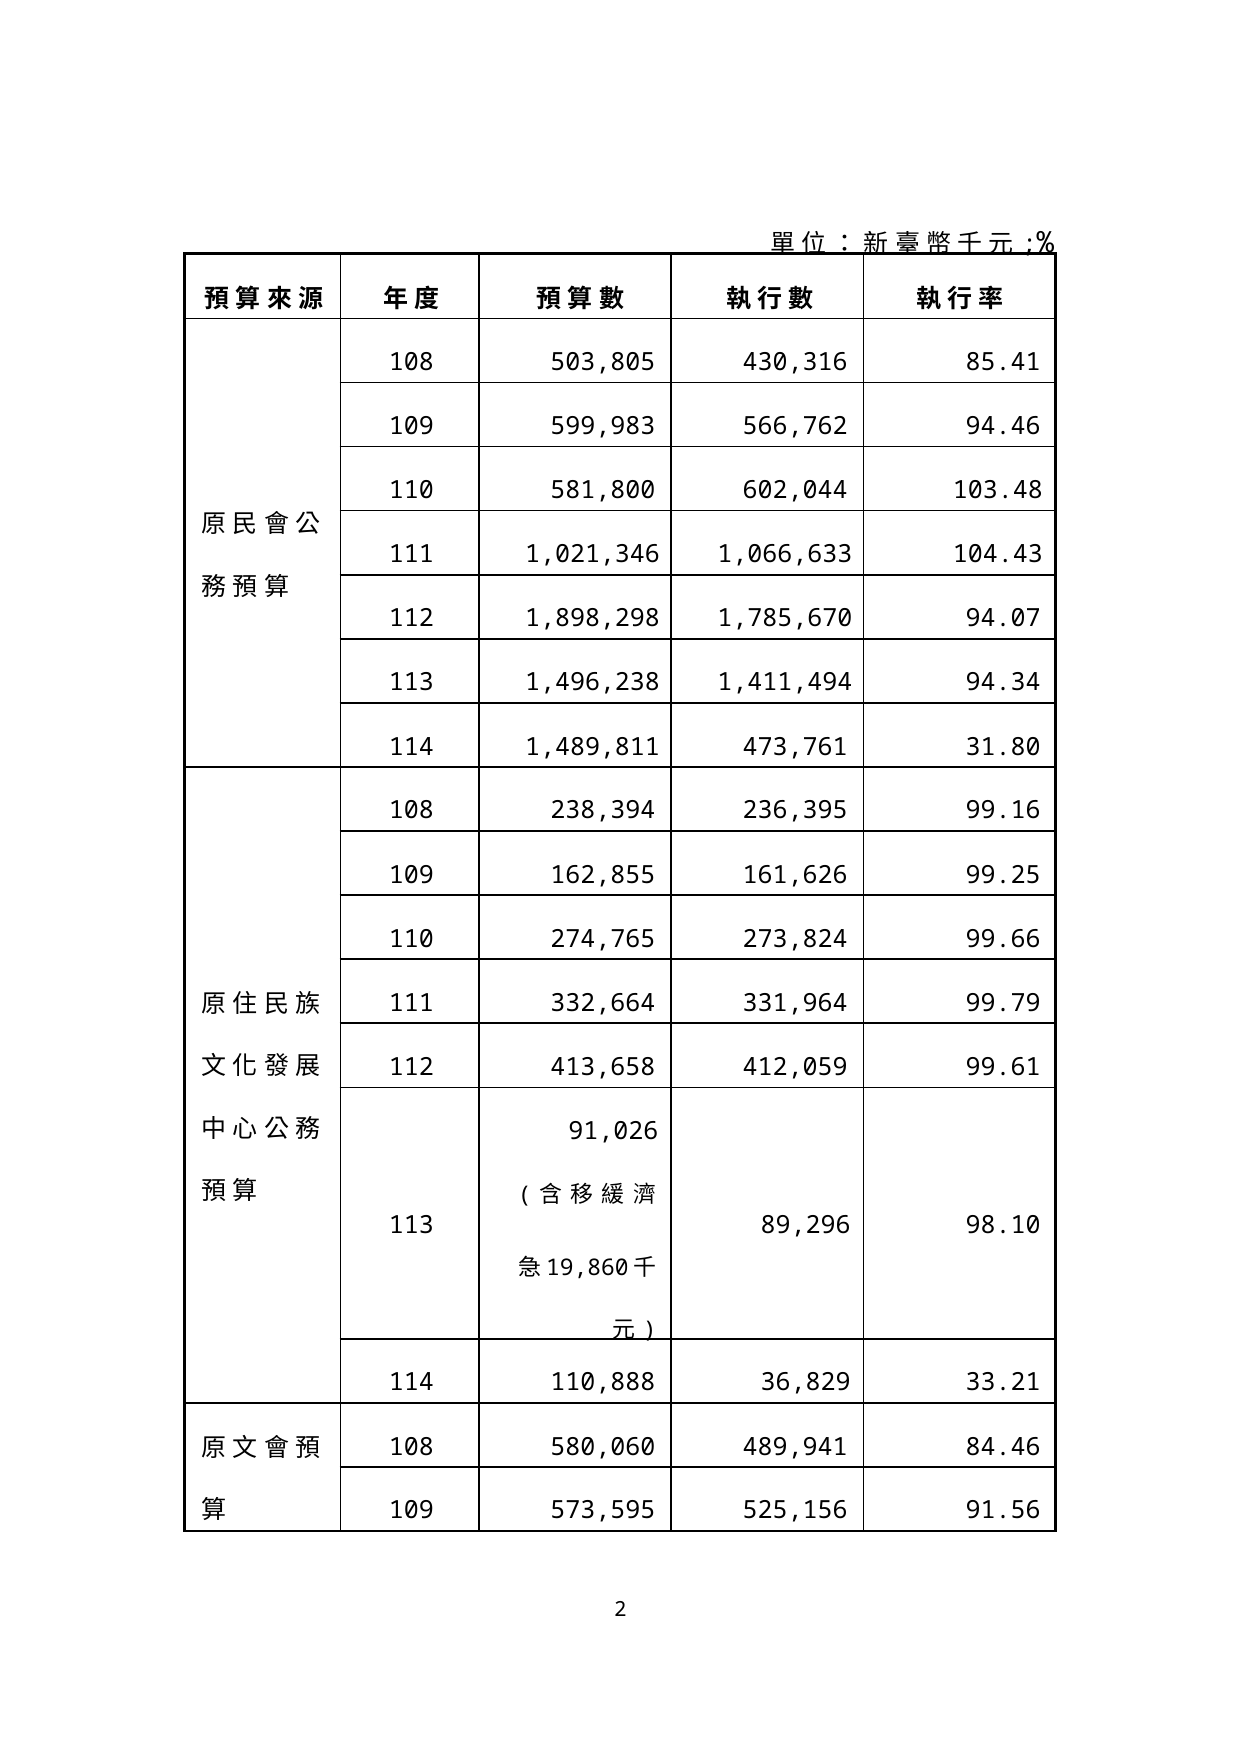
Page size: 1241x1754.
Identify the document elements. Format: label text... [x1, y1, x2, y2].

table_header 執行數 [672, 255, 863, 318]
table_cell 114 [341, 704, 478, 766]
table_cell 1,066,633 [672, 511, 863, 574]
table_cell 112 [341, 576, 478, 638]
table_cell 1,021,346 [480, 511, 670, 574]
table_cell 108 [341, 1404, 478, 1466]
table_cell 113 [341, 640, 478, 702]
table_cell 1,898,298 [480, 576, 670, 638]
table_cell 162,855 [480, 832, 670, 894]
table_cell 111 [341, 511, 478, 574]
table_cell 413,658 [480, 1024, 670, 1086]
table_header 執行率 [864, 255, 1054, 318]
table_cell 525,156 [672, 1468, 863, 1530]
table_cell 104.43 [864, 511, 1054, 574]
text 單位：新臺幣千元;% [177, 189, 1058, 252]
table_header 年度 [341, 255, 478, 318]
table_cell 566,762 [672, 383, 863, 446]
table_cell 599,983 [480, 383, 670, 446]
table_cell 99.25 [864, 832, 1054, 894]
table_header 預算來源 [186, 255, 340, 318]
table_cell 573,595 [480, 1468, 670, 1530]
table_cell 110 [341, 896, 478, 958]
table_cell 31.80 [864, 704, 1054, 766]
table_cell 99.16 [864, 768, 1054, 830]
table_cell 94.46 [864, 383, 1054, 446]
table_cell 108 [341, 768, 478, 830]
table_cell 236,395 [672, 768, 863, 830]
table_cell 原住民族文化發展中心公務預算 [186, 768, 340, 1402]
table_cell 111 [341, 960, 478, 1022]
table_cell 85.41 [864, 319, 1054, 382]
table_cell 1,496,238 [480, 640, 670, 702]
table_cell 99.61 [864, 1024, 1054, 1086]
table_cell 412,059 [672, 1024, 863, 1086]
table_cell 84.46 [864, 1404, 1054, 1466]
table_cell 原民會公務預算 [186, 319, 340, 766]
table_cell 274,765 [480, 896, 670, 958]
table_cell 原文會預算 [186, 1404, 340, 1530]
table_cell 98.10 [864, 1088, 1054, 1338]
table_cell 273,824 [672, 896, 863, 958]
table_cell 99.79 [864, 960, 1054, 1022]
table_cell 332,664 [480, 960, 670, 1022]
table_cell 109 [341, 1468, 478, 1530]
table_cell 1,489,811 [480, 704, 670, 766]
table_cell 89,296 [672, 1088, 863, 1338]
table_cell 114 [341, 1340, 478, 1402]
table_cell 1,785,670 [672, 576, 863, 638]
table_cell 108 [341, 319, 478, 382]
table_cell 602,044 [672, 447, 863, 510]
table_cell 103.48 [864, 447, 1054, 510]
table_cell 36,829 [672, 1340, 863, 1402]
table_cell 331,964 [672, 960, 863, 1022]
table_header 預算數 [480, 255, 670, 318]
table_cell 503,805 [480, 319, 670, 382]
table_cell 489,941 [672, 1404, 863, 1466]
table_cell 581,800 [480, 447, 670, 510]
table_cell 91.56 [864, 1468, 1054, 1530]
table_cell 91,026 (含移緩濟急19,860千元) [480, 1088, 670, 1338]
table_cell 161,626 [672, 832, 863, 894]
table_cell 110,888 [480, 1340, 670, 1402]
table_cell 238,394 [480, 768, 670, 830]
table_cell 113 [341, 1088, 478, 1338]
table_cell 94.07 [864, 576, 1054, 638]
table_cell 112 [341, 1024, 478, 1086]
table_cell 1,411,494 [672, 640, 863, 702]
table_cell 99.66 [864, 896, 1054, 958]
table_cell 110 [341, 447, 478, 510]
table_cell 430,316 [672, 319, 863, 382]
table_cell 109 [341, 832, 478, 894]
table_cell 33.21 [864, 1340, 1054, 1402]
table_cell 94.34 [864, 640, 1054, 702]
table_cell 109 [341, 383, 478, 446]
table_cell 580,060 [480, 1404, 670, 1466]
table_cell 473,761 [672, 704, 863, 766]
